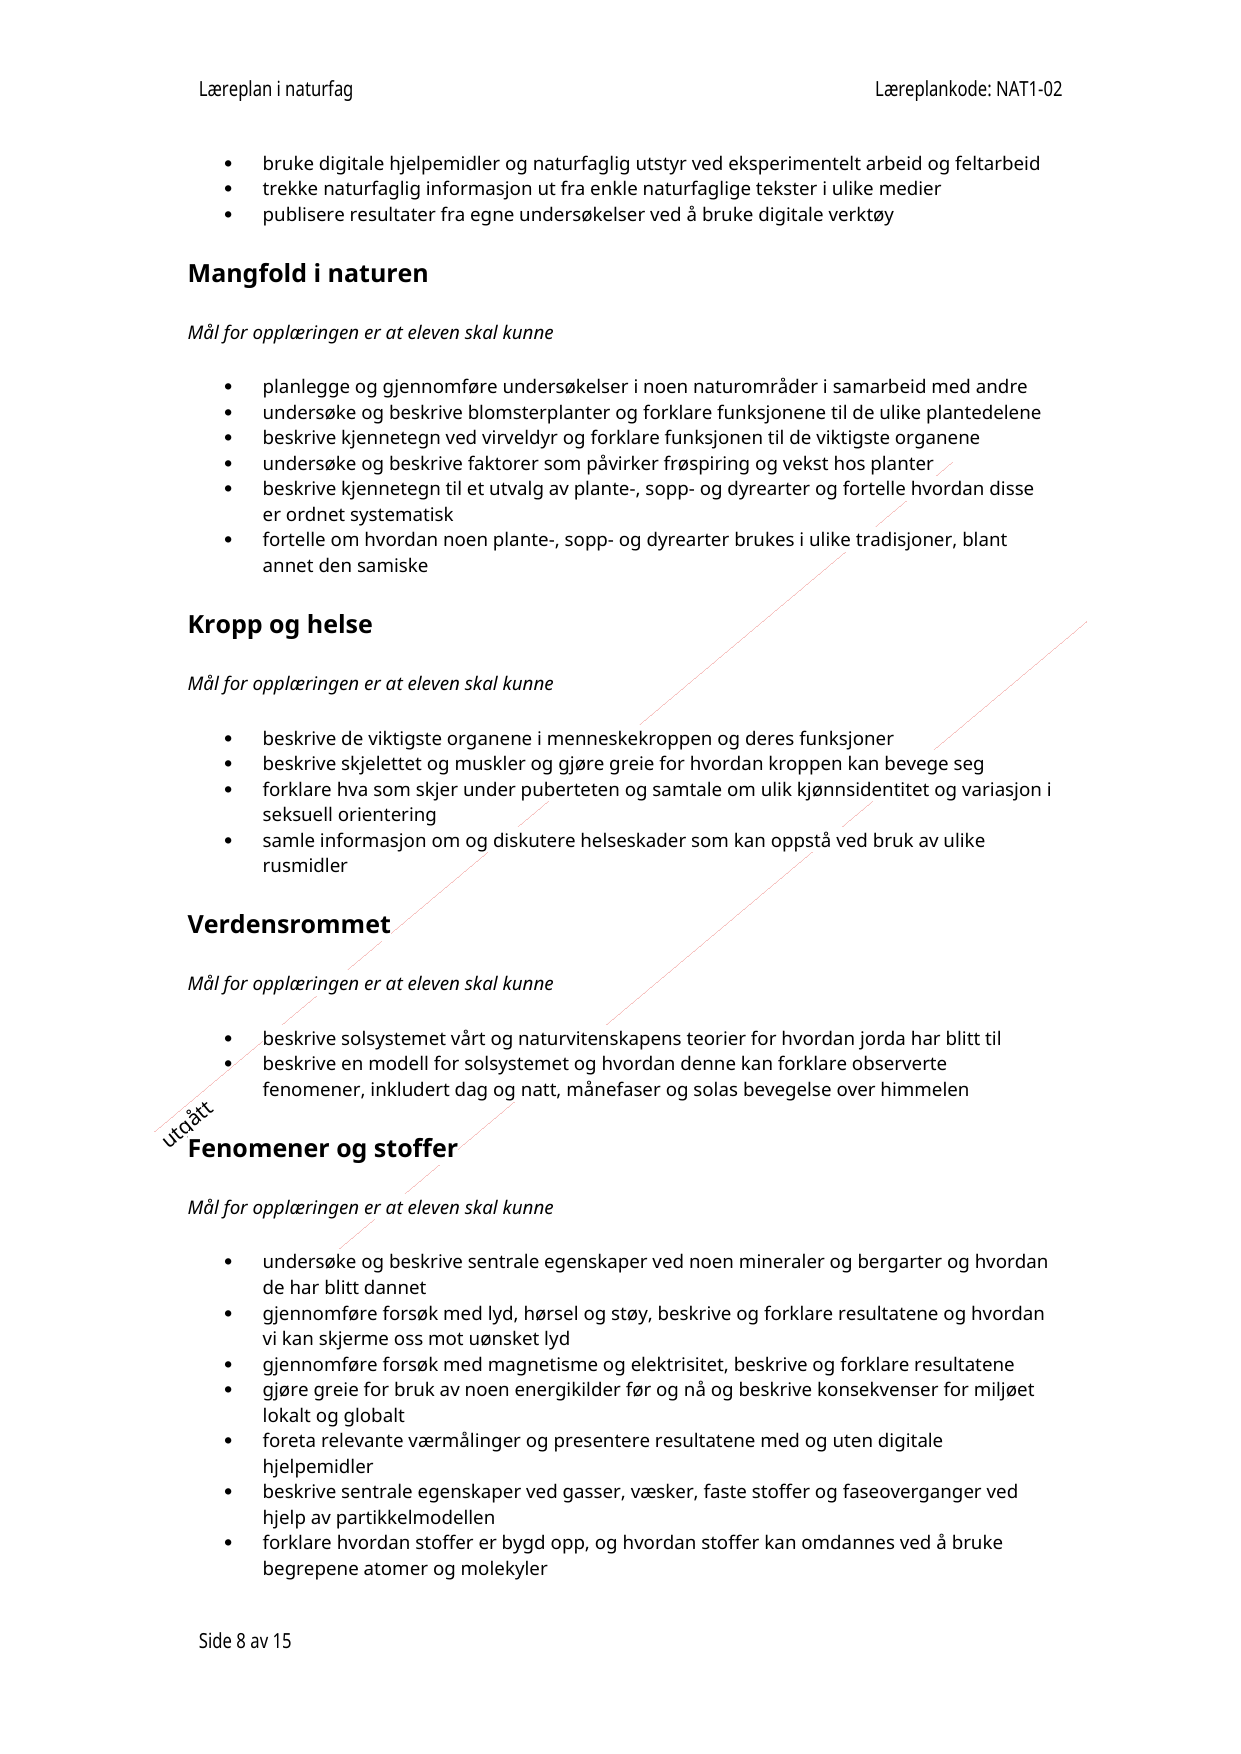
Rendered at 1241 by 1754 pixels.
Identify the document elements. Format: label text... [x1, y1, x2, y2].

list fortelle om hvordan noen plante-, sopp- og dyrearter brukes i ulike tradisjoner, blant annet den samiske [428, 552, 844, 578]
subtitle Verdensrommet [391, 907, 421, 932]
list samle informasjon om og diskutere helseskader som kan oppstå ved bruk av ulike rusmidler [783, 827, 1053, 878]
text Mål for opplæringen er at eleven skal kunne [561, 670, 703, 696]
list gjøre greie for bruk av noen energikilder før og nå og beskrive konsekvenser for miljøet lokalt og globalt [405, 1376, 1053, 1427]
subtitle Mangfold i naturen [429, 256, 1053, 290]
text Mål for opplæringen er at eleven skal kunne [561, 1194, 1053, 1219]
list beskrive kjennetegn ved virveldyr og forklare funksjonen til de viktigste organene [981, 425, 1053, 450]
list beskrive de viktigste organene i menneskekroppen og deres funksjoner [894, 725, 962, 750]
list undersøke og beskrive faktorer som påvirker frøspiring og vekst hos planter [934, 450, 1053, 476]
text Mål for opplæringen er at eleven skal kunne [675, 670, 1027, 696]
list beskrive sentrale egenskaper ved gasser, væsker, faste stoffer og faseoverganger ved hjelp av partikkelmodellen [225, 1478, 1053, 1529]
list fortelle om hvordan noen plante-, sopp- og dyrearter brukes i ulike tradisjoner, blant annet den samiske [816, 527, 1053, 578]
list gjennomføre forsøk med lyd, hørsel og støy, beskrive og forklare resultatene og hvordan vi kan skjerme oss mot uønsket lyd [570, 1300, 1053, 1351]
text Mål for opplæringen er at eleven skal kunne [1000, 670, 1053, 696]
list samle informasjon om og diskutere helseskader som kan oppstå ved bruk av ulike rusmidler [225, 827, 486, 878]
list undersøke og beskrive sentrale egenskaper ved noen mineraler og bergarter og hvordan de har blitt dannet [426, 1249, 1053, 1300]
list beskrive kjennetegn til et utvalg av plante-, sopp- og dyrearter og fortelle hvordan disse er ordnet systematisk [877, 476, 1053, 527]
list publisere resultater fra egne undersøkelser ved å bruke digitale verktøy [894, 201, 1053, 227]
list forklare hva som skjer under puberteten og samtale om ulik kjønnsidentitet og variasjon i seksuell orientering [519, 801, 871, 827]
text Mål for opplæringen er at eleven skal kunne [642, 970, 1053, 996]
list beskrive skjelettet og muskler og gjøre greie for hvordan kroppen kan bevege seg [985, 750, 1053, 776]
list beskrive de viktigste organene i menneskekroppen og deres funksjoner [935, 725, 1053, 750]
list foreta relevante værmålinger og presentere resultatene med og uten digitale hjelpemidler [225, 1427, 1053, 1478]
list forklare hvordan stoffer er bygd opp, og hvordan stoffer kan omdannes ved å bruke begrepene atomer og molekyler [225, 1529, 1053, 1581]
list trekke naturfaglig informasjon ut fra enkle naturfaglige tekster i ulike medier [942, 176, 1053, 201]
subtitle Fenomener og stoffer [458, 1131, 1053, 1165]
list beskrive en modell for solsystemet og hvordan denne kan forklare observerte fenomener, inkludert dag og natt, månefaser og solas bevegelse over himmelen [952, 1051, 1053, 1102]
subtitle Verdensrommet [391, 907, 745, 941]
subtitle Verdensrommet [708, 907, 1053, 941]
text Mål for opplæringen er at eleven skal kunne [561, 970, 670, 996]
subtitle Kropp og helse [373, 607, 778, 641]
list beskrive kjennetegn til et utvalg av plante-, sopp- og dyrearter og fortelle hvordan disse er ordnet systematisk [454, 501, 904, 527]
subtitle Kropp og helse [741, 607, 1053, 641]
list forklare hva som skjer under puberteten og samtale om ulik kjønnsidentitet og variasjon i seksuell orientering [844, 776, 1053, 827]
list forklare hva som skjer under puberteten og samtale om ulik kjønnsidentitet og variasjon i seksuell orientering [437, 801, 547, 827]
list samle informasjon om og diskutere helseskader som kan oppstå ved bruk av ulike rusmidler [459, 852, 810, 878]
text Mål for opplæringen er at eleven skal kunne [561, 319, 1053, 344]
